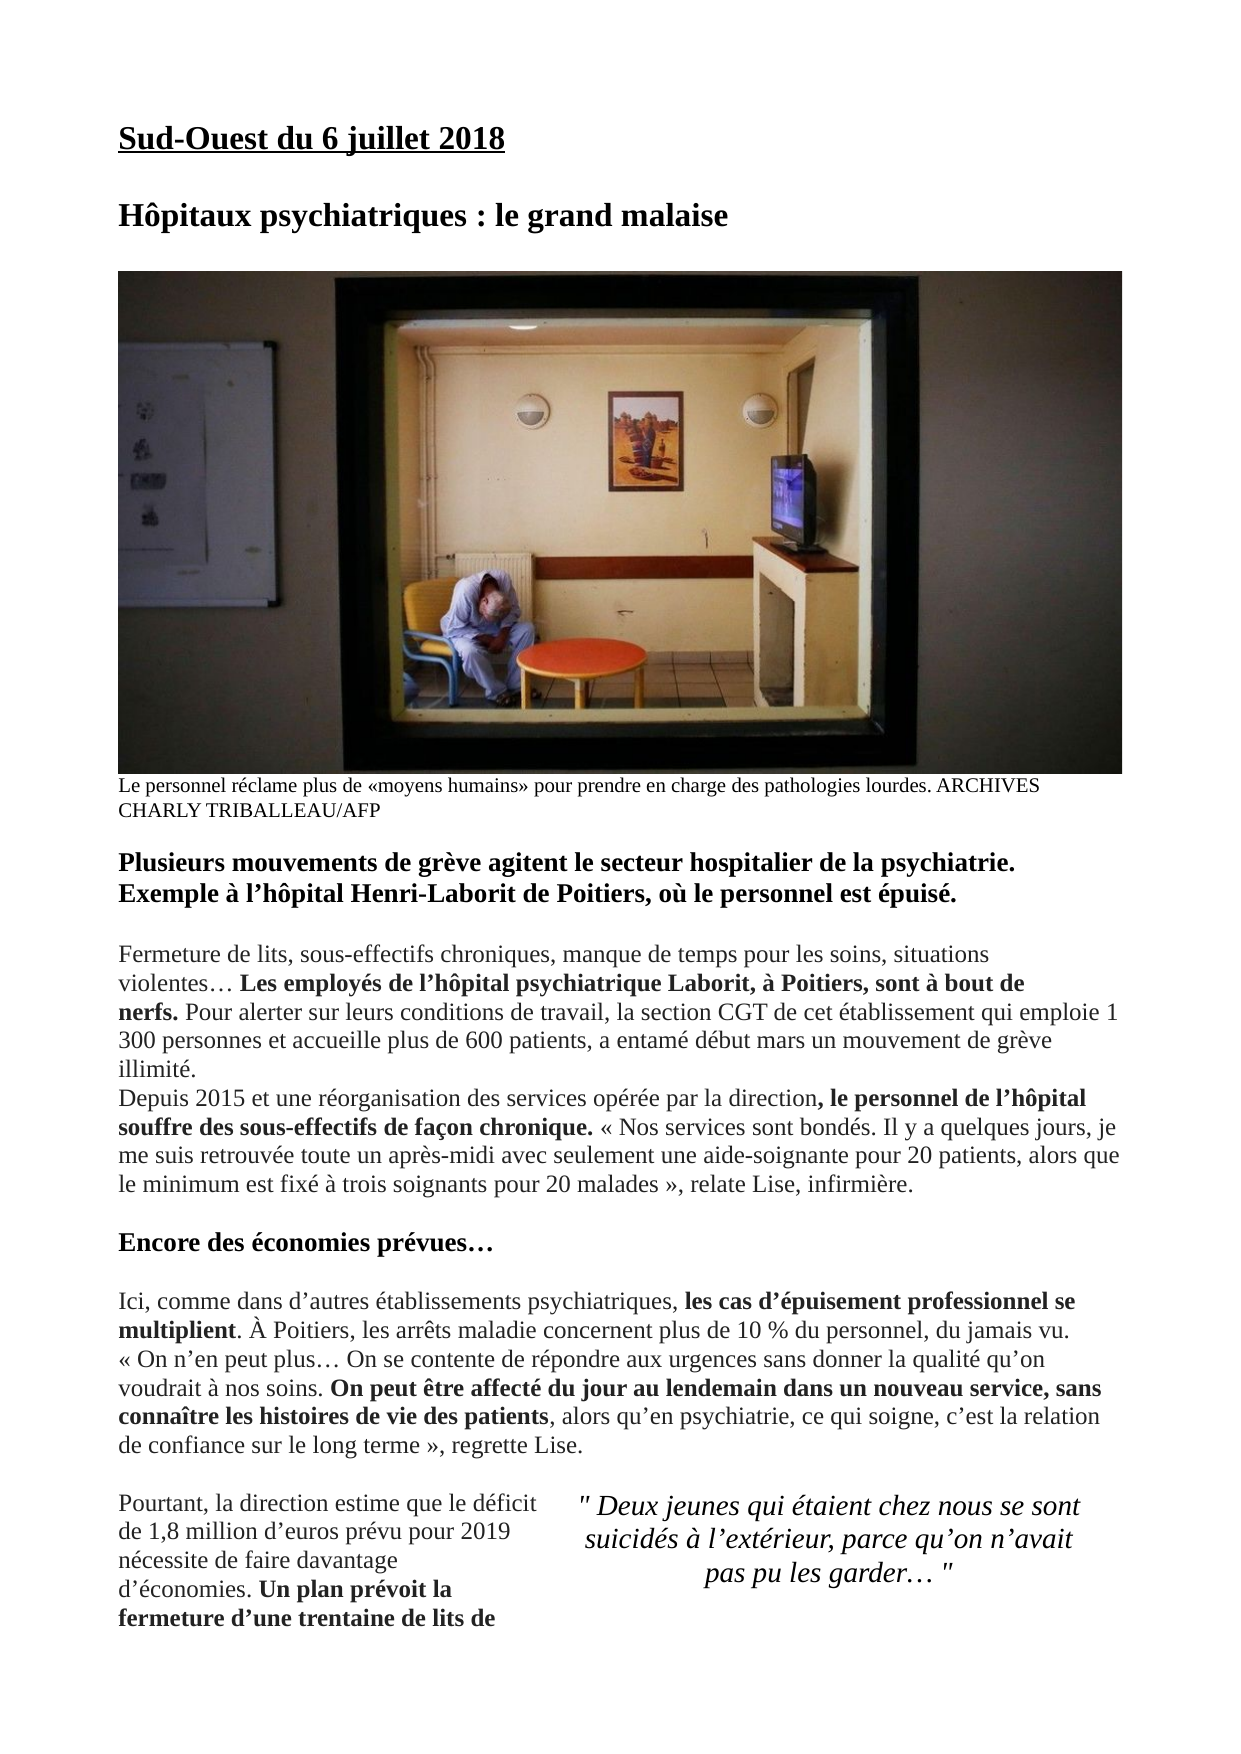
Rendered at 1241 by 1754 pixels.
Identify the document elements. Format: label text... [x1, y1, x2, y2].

text Depuis 2015 et une réorganisation des services opérée par la direction, le personnel de l’hôpital souffre des sous-effectifs de façon chronique. « Nos services sont bondés. Il y a quelques jours, je me suis retrouvée toute un après-midi avec seulement une aide-soignante pour 20 patients, alors que le minimum est fixé à trois soignants pour 20 malades », relate Lise, infirmière. [118, 1083, 1122, 1198]
text Plusieurs mouvements de grève agitent le secteur hospitalier de la psychiatrie. Exemple à l’hôpital Henri-Laborit de Poitiers, où le personnel est épuisé. [118, 846, 1122, 908]
text Le personnel réclame plus de «moyens humains» pour prendre en charge des pathologies lourdes. ARCHIVES CHARLY TRIBALLEAU/AFP [118, 774, 1122, 822]
text Fermeture de lits, sous-effectifs chroniques, manque de temps pour les soins, situations violentes… Les employés de l’hôpital psychiatrique Laborit, à Poitiers, sont à bout de nerfs. Pour alerter sur leurs conditions de travail, la section CGT de cet établissement qui emploie 1 300 personnes et accueille plus de 600 patients, a entamé début mars un mouvement de grève illimité. [118, 939, 1122, 1083]
text Ici, comme dans d’autres établissements psychiatriques, les cas d’épuisement professionnel se multiplient. À Poitiers, les arrêts maladie concernent plus de 10 % du personnel, du jamais vu. « On n’en peut plus… On se contente de répondre aux urgences sans donner la qualité qu’on voudrait à nos soins. On peut être affecté du jour au lendemain dans un nouveau service, sans connaître les histoires de vie des patients, alors qu’en psychiatrie, ce qui soigne, c’est la relation de confiance sur le long terme », regrette Lise. [118, 1286, 1122, 1459]
text Pourtant, la direction estime que le déficit de 1,8 million d’euros prévu pour 2019 nécessite de faire davantage d’économies. Un plan prévoit la fermeture d’une trentaine de lits de [118, 1488, 1122, 1631]
text " Deux jeunes qui étaient chez nous se sont suicidés à l’extérieur, parce qu’on n’avait pas pu les garder… " [569, 1488, 1091, 1588]
text Sud-Ouest du 6 juillet 2018 [118, 118, 1122, 156]
picture [118, 271, 1123, 774]
text Hôpitaux psychiatriques : le grand malaise [118, 195, 1122, 233]
text Encore des économies prévues… [118, 1227, 1122, 1258]
